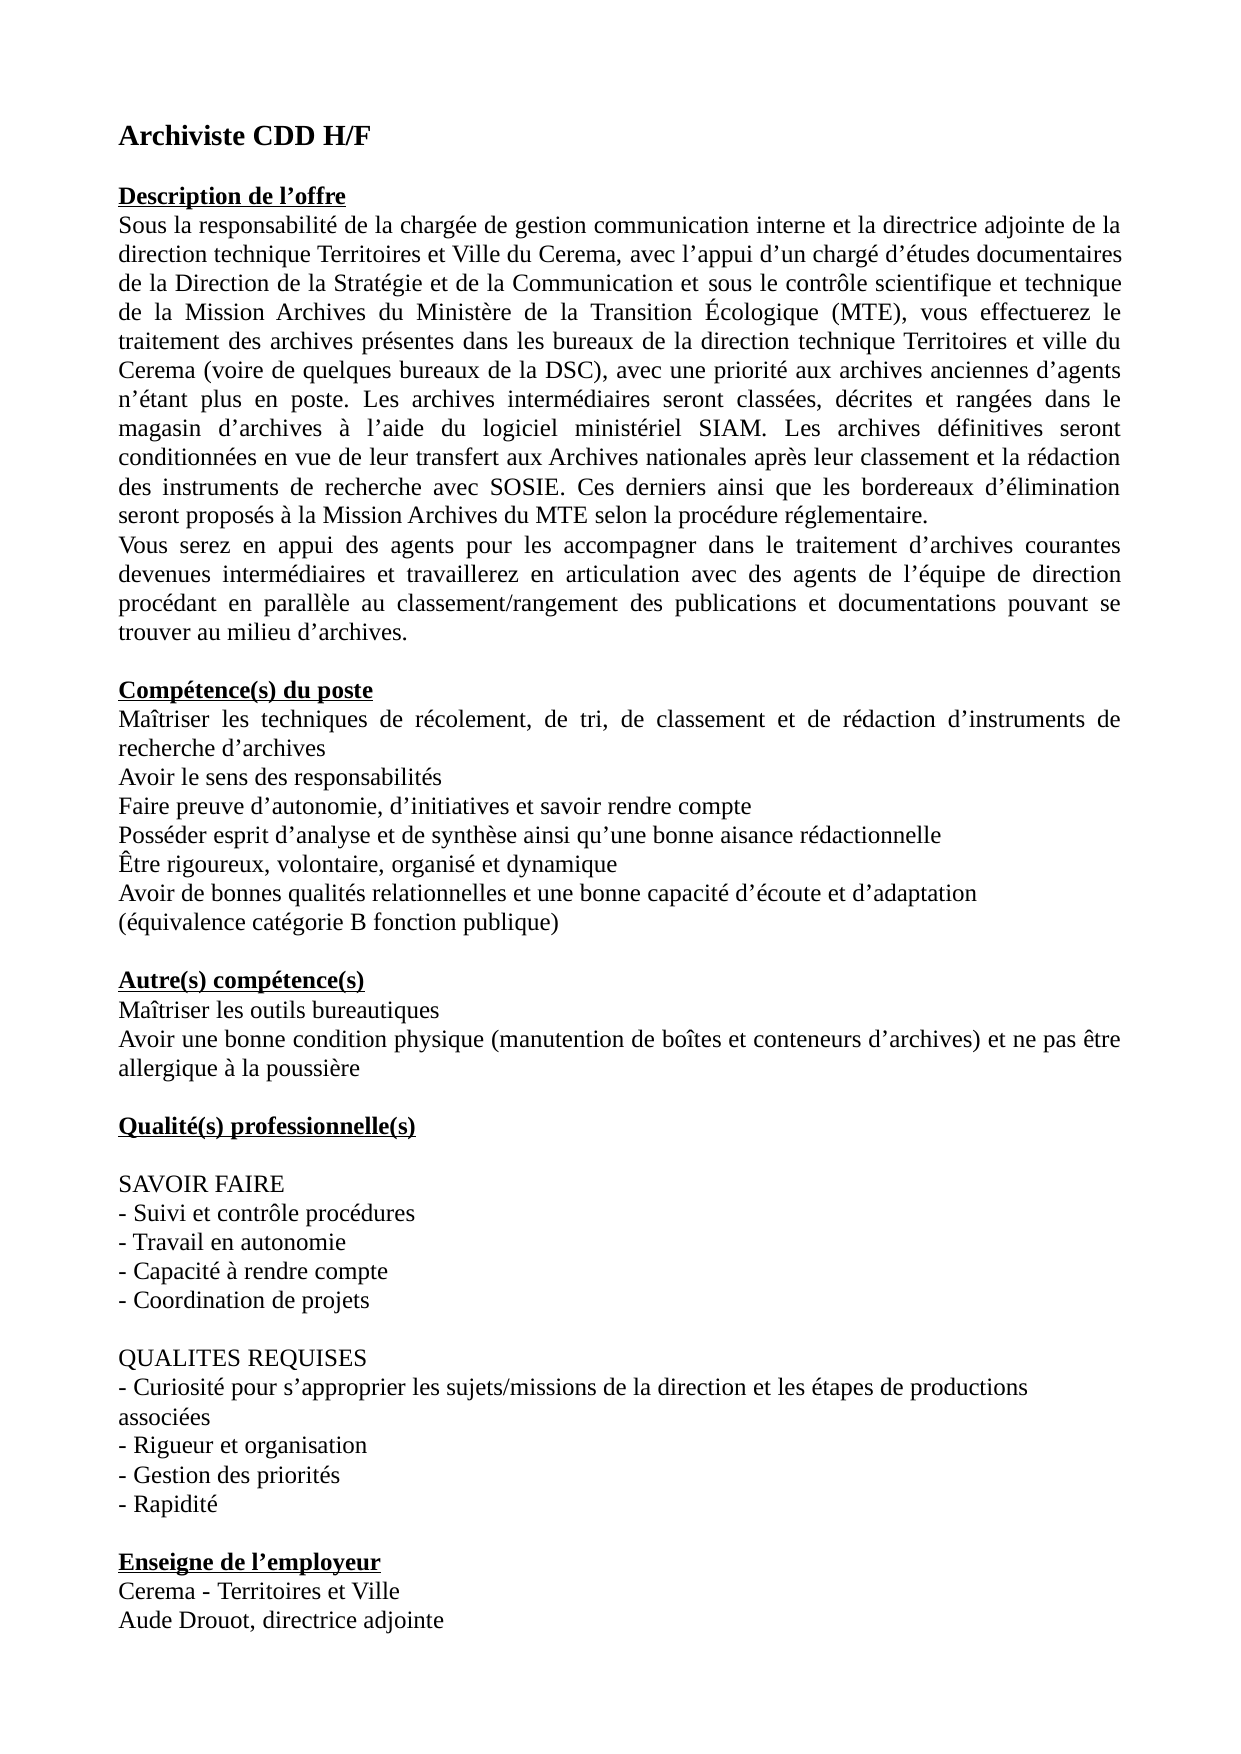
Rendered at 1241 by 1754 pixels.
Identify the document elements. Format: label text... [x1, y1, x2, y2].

text Maîtriser les outils bureautiques [118, 994, 1122, 1023]
text Qualité(s) professionnelle(s) [118, 1111, 1122, 1140]
text Avoir une bonne condition physique (manutention de boîtes et conteneurs d’archives) et ne pas être allergique à la poussière [118, 1023, 1122, 1082]
text Description de l’offre [118, 181, 1122, 210]
text Avoir le sens des responsabilités [118, 762, 1122, 791]
text Avoir de bonnes qualités relationnelles et une bonne capacité d’écoute et d’adaptation [118, 878, 1122, 907]
text Vous serez en appui des agents pour les accompagner dans le traitement d’archives courantes devenues intermédiaires et travaillerez en articulation avec des agents de l’équipe de direction procédant en parallèle au classement/rangement des publications et documentations pouvant se trouver au milieu d’archives. [118, 529, 1122, 646]
text Autre(s) compétence(s) [118, 965, 1122, 994]
text Compétence(s) du poste [118, 675, 1122, 704]
text Aude Drouot, directrice adjointe [118, 1605, 1122, 1634]
text Sous la responsabilité de la chargée de gestion communication interne et la directrice adjointe de la direction technique Territoires et Ville du Cerema, avec l’appui d’un chargé d’études documentaires de la Direction de la Stratégie et de la Communication et sous le contrôle scientifique et technique de la Mission Archives du Ministère de la Transition Écologique (MTE), vous effectuerez le traitement des archives présentes dans les bureaux de la direction technique Territoires et ville du Cerema (voire de quelques bureaux de la DSC), avec une priorité aux archives anciennes d’agents n’étant plus en poste. Les archives intermédiaires seront classées, décrites et rangées dans le magasin d’archives à l’aide du logiciel ministériel SIAM. Les archives définitives seront conditionnées en vue de leur transfert aux Archives nationales après leur classement et la rédaction des instruments de recherche avec SOSIE. Ces derniers ainsi que les bordereaux d’élimination seront proposés à la Mission Archives du MTE selon la procédure réglementaire. [118, 210, 1122, 529]
text (équivalence catégorie B fonction publique) [118, 907, 1122, 936]
text - Rigueur et organisation - Gestion des priorités - Rapidité [118, 1430, 1122, 1518]
text Être rigoureux, volontaire, organisé et dynamique [118, 849, 1122, 878]
text Archiviste CDD H/F [118, 118, 1122, 152]
text Cerema - Territoires et Ville [118, 1576, 1122, 1605]
text SAVOIR FAIRE - Suivi et contrôle procédures - Travail en autonomie - Capacité à rendre compte - Coordination de projets QUALITES REQUISES - Curiosité pour s’approprier les sujets/missions de la direction et les étapes de productions associées [118, 1169, 1122, 1430]
text Posséder esprit d’analyse et de synthèse ainsi qu’une bonne aisance rédactionnelle [118, 820, 1122, 849]
text Faire preuve d’autonomie, d’initiatives et savoir rendre compte [118, 791, 1122, 820]
text Enseigne de l’employeur [118, 1547, 1122, 1576]
text Maîtriser les techniques de récolement, de tri, de classement et de rédaction d’instruments de recherche d’archives [118, 704, 1122, 762]
